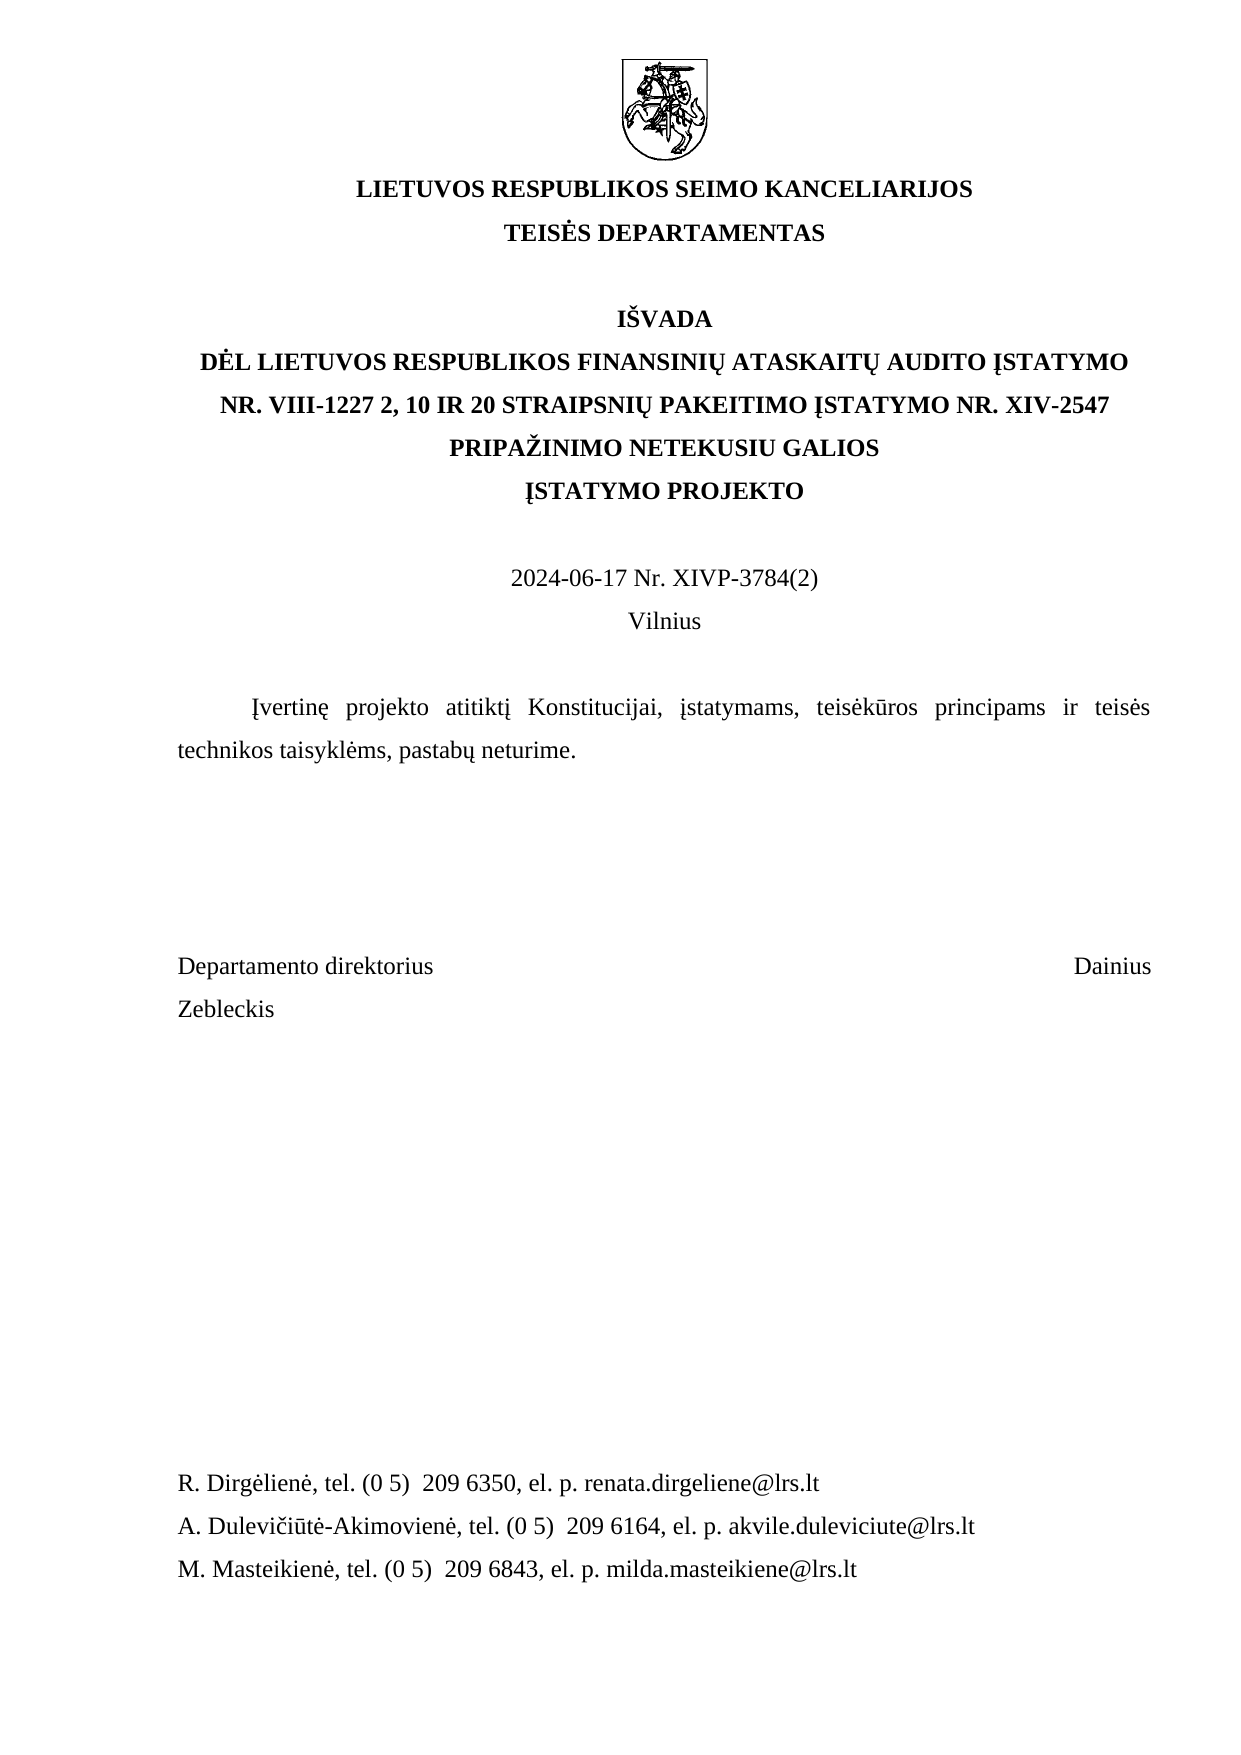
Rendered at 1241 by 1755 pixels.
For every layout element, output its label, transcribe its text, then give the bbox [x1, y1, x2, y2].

subtitle TEISĖS DEPARTAMENTAS [177, 218, 1152, 246]
text R. Dirgėlienė, tel. (0 5) 209 6350, el. p. renata.dirgeliene@lrs.lt [177, 1468, 1152, 1497]
text IŠVADA [177, 304, 1152, 333]
text LIETUVOS RESPUBLIKOS SEIMO KANCELIARIJOS [177, 174, 1152, 203]
text A. Dulevičiūtė-Akimovienė, tel. (0 5) 209 6164, el. p. akvile.duleviciute@lrs.lt [177, 1511, 1152, 1540]
text DĖL LIETUVOS RESPUBLIKOS FINANSINIŲ ATASKAITŲ AUDITO ĮSTATYMO NR. VIII-1227 2, 10 IR 20 STRAIPSNIŲ PAKEITIMO ĮSTATYMO NR. XIV-2547 [177, 347, 1152, 419]
text Departamento direktorius Dainius Zebleckis [177, 951, 1152, 1023]
text M. Masteikienė, tel. (0 5) 209 6843, el. p. milda.masteikiene@lrs.lt [177, 1554, 1152, 1583]
text Vilnius [177, 606, 1152, 634]
text ĮSTATYMO PROJEKTO [177, 476, 1152, 505]
text 2024-06-17 Nr. XIVP-3784(2) [177, 563, 1152, 591]
text Įvertinę projekto atitiktį Konstitucijai, įstatymams, teisėkūros principams ir teisės technikos taisyklėms, pastabų neturime. [177, 692, 1152, 764]
text PRIPAŽINIMO NETEKUSIU GALIOS [177, 433, 1152, 462]
